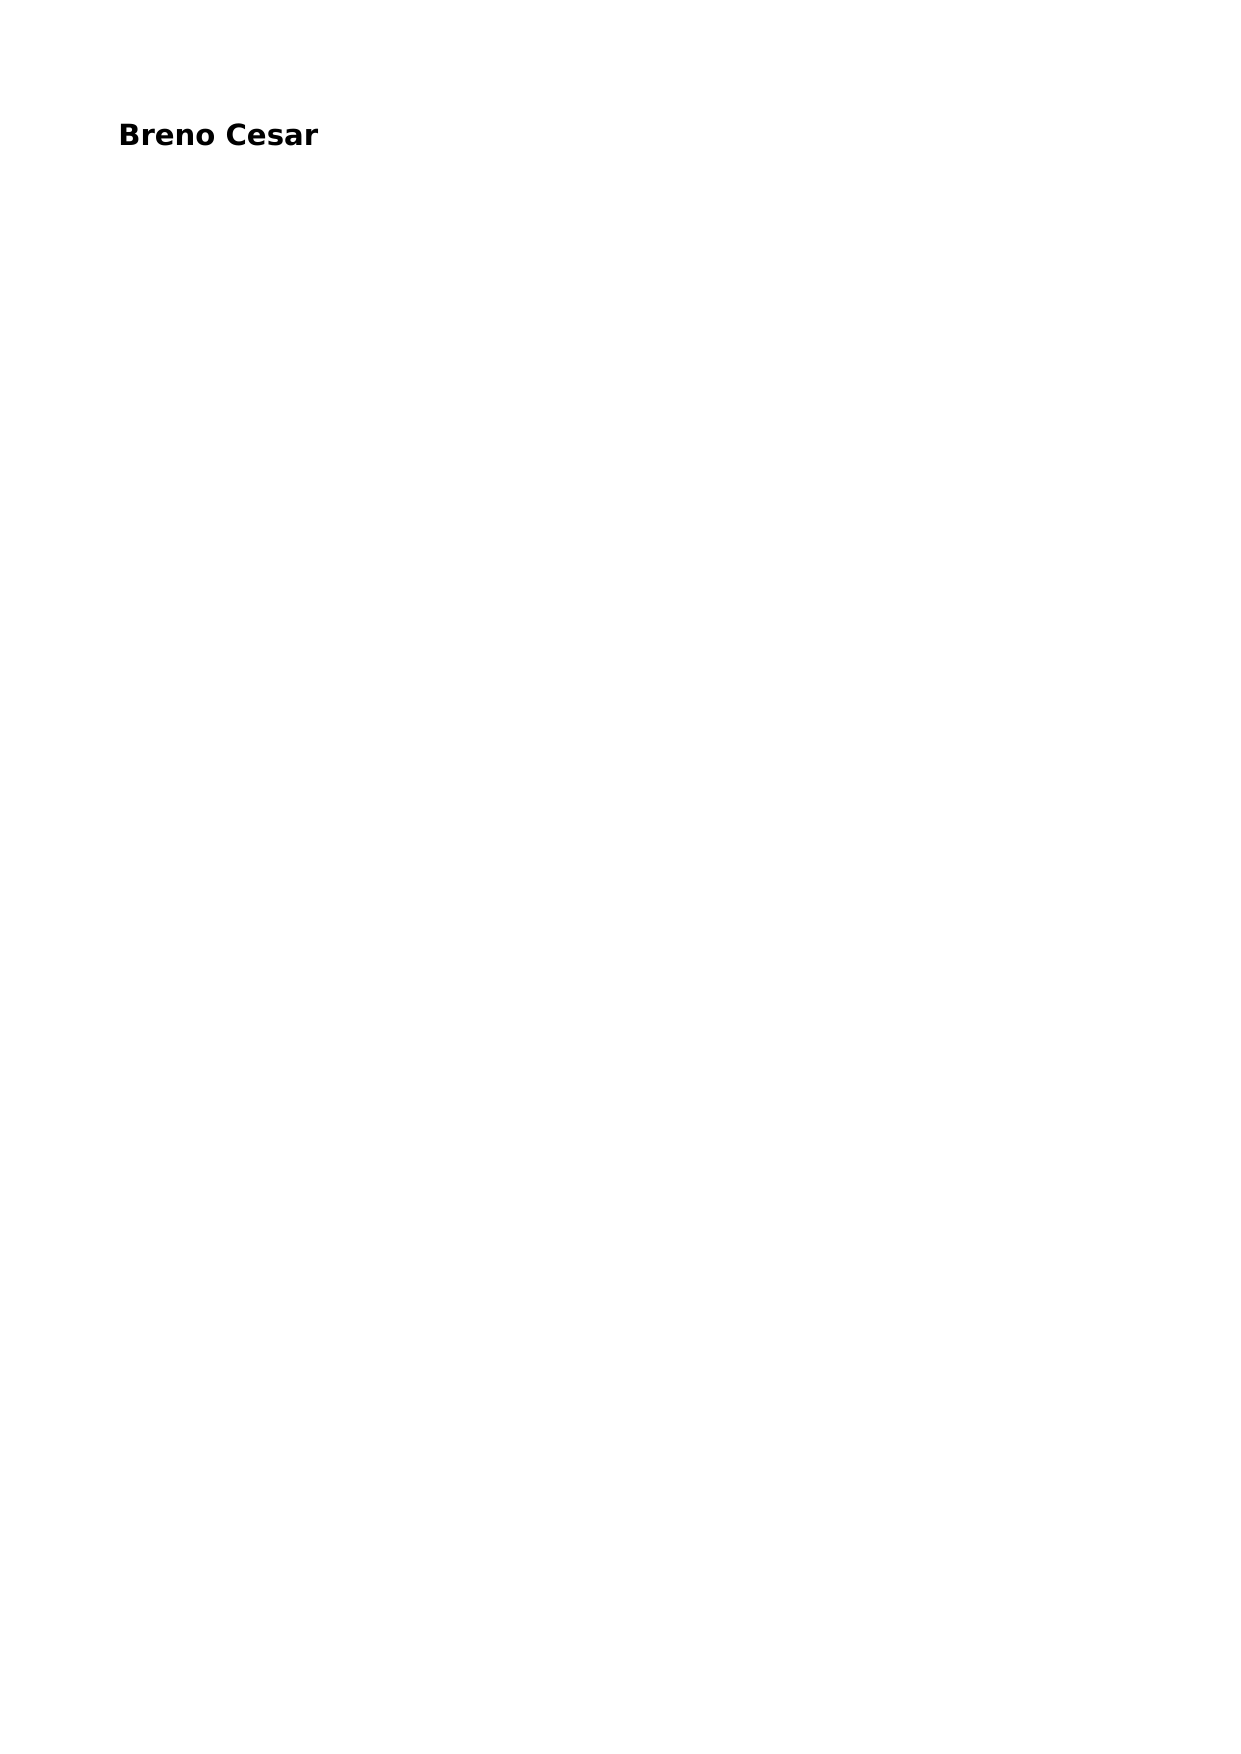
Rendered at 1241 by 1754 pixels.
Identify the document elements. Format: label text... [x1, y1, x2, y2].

subtitle Breno Cesar [118, 118, 1122, 152]
